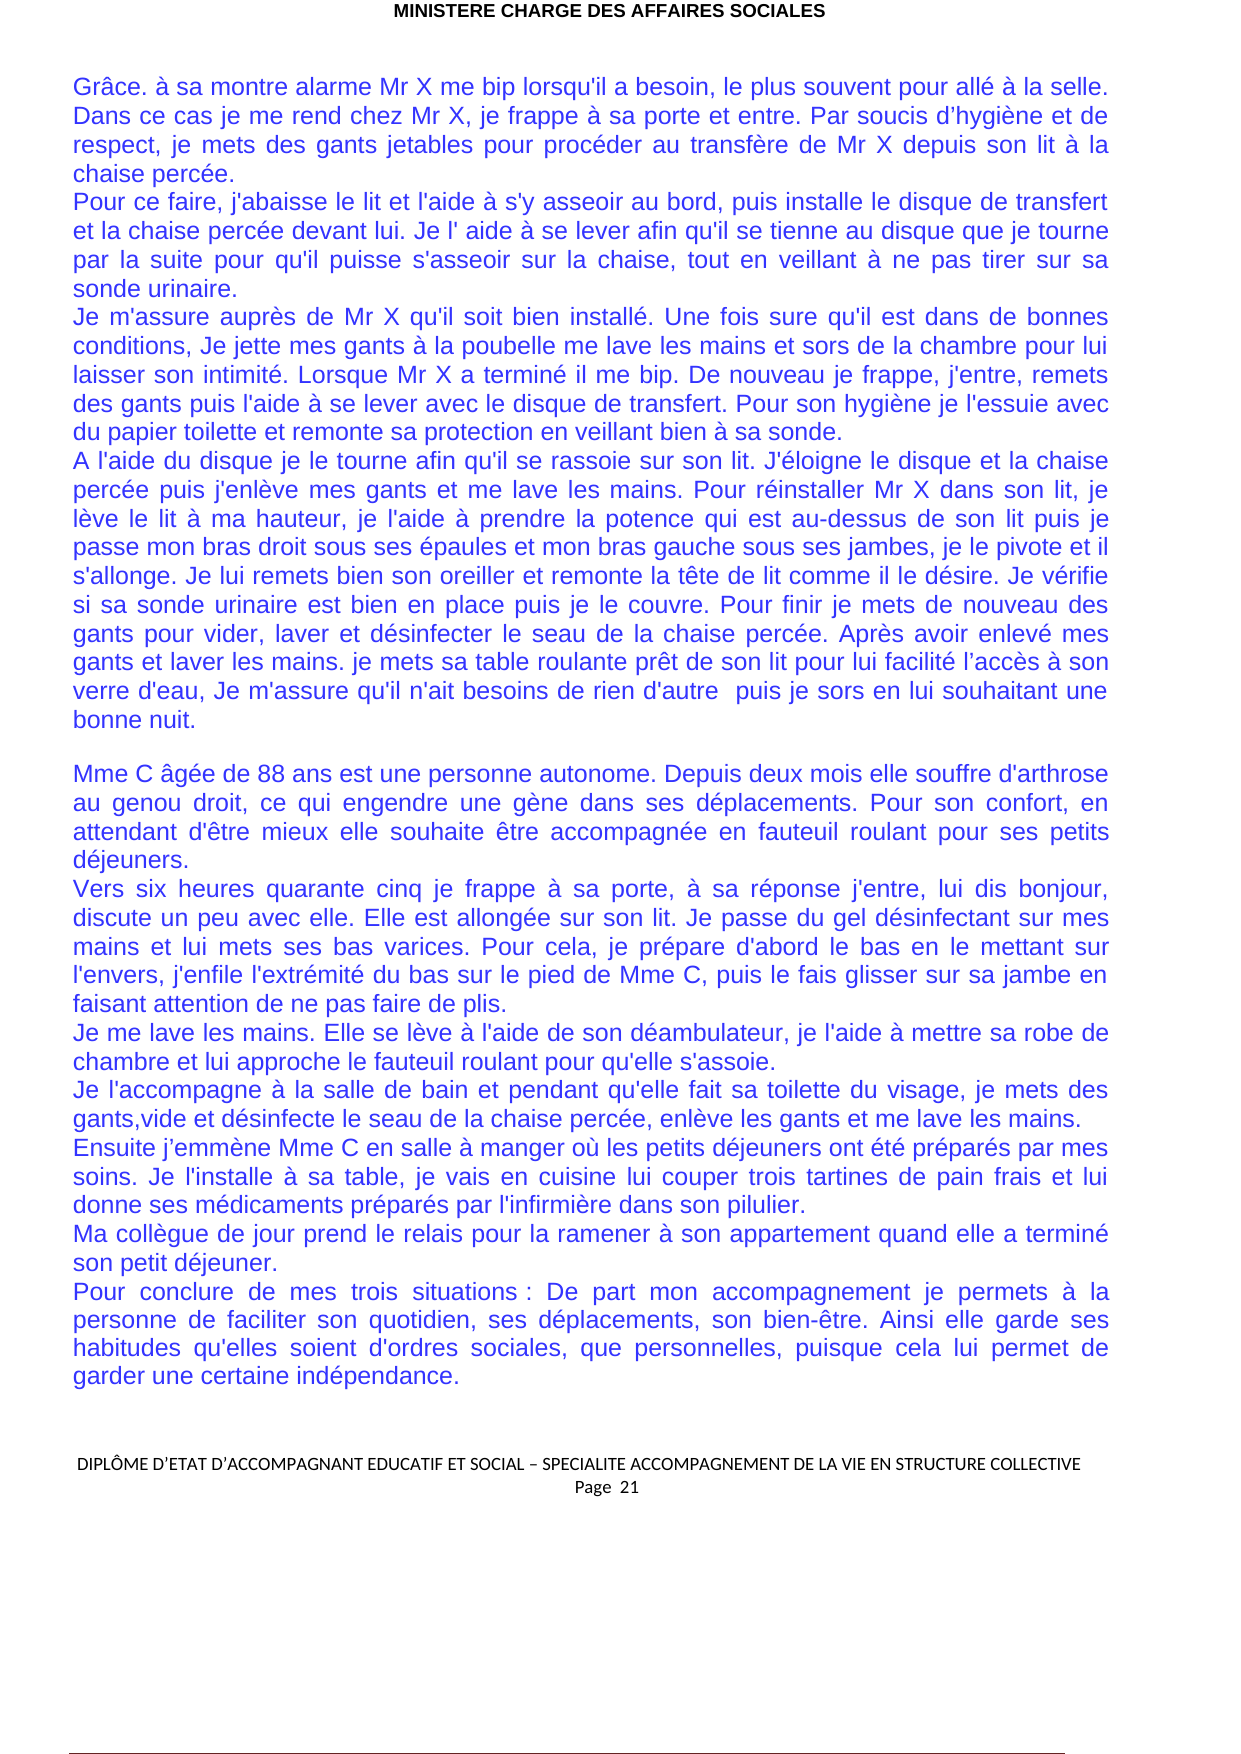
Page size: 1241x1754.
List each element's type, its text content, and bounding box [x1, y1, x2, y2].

text A l'aide du disque je le tourne afin qu'il se rassoie sur son lit. J'éloigne le disque et la chaise percée puis j'enlève mes gants et me lave les mains. Pour réinstaller Mr X dans son lit, je lève le lit à ma hauteur, je l'aide à prendre la potence qui est au-dessus de son lit puis je passe mon bras droit sous ses épaules et mon bras gauche sous ses jambes, je le pivote et il s'allonge. Je lui remets bien son oreiller et remonte la tête de lit comme il le désire. Je vérifie si sa sonde urinaire est bien en place puis je le couvre. Pour finir je mets de nouveau des gants pour vider, laver et désinfecter le seau de la chaise percée. Après avoir enlevé mes gants et laver les mains. je mets sa table roulante prêt de son lit pour lui facilité l’accès à son verre d'eau, Je m'assure qu'il n'ait besoins de rien d'autre puis je sors en lui souhaitant une bonne nuit. [73, 446, 1111, 734]
text Je l'accompagne à la salle de bain et pendant qu'elle fait sa toilette du visage, je mets des gants,vide et désinfecte le seau de la chaise percée, enlève les gants et me lave les mains. [73, 1075, 1111, 1133]
text Je me lave les mains. Elle se lève à l'aide de son déambulateur, je l'aide à mettre sa robe de chambre et lui approche le fauteuil roulant pour qu'elle s'assoie. [73, 1018, 1111, 1075]
text Mme C âgée de 88 ans est une personne autonome. Depuis deux mois elle souffre d'arthrose au genou droit, ce qui engendre une gène dans ses déplacements. Pour son confort, en attendant d'être mieux elle souhaite être accompagnée en fauteuil roulant pour ses petits déjeuners. [73, 759, 1111, 874]
text Grâce. à sa montre alarme Mr X me bip lorsqu'il a besoin, le plus souvent pour allé à la selle. Dans ce cas je me rend chez Mr X, je frappe à sa porte et entre. Par soucis d’hygiène et de respect, je mets des gants jetables pour procéder au transfère de Mr X depuis son lit à la chaise percée. [73, 72, 1111, 187]
text DIPLÔME D’ETAT D’ACCOMPAGNANT EDUCATIF ET SOCIAL – SPECIALITE ACCOMPAGNEMENT DE LA VIE EN STRUCTURE COLLECTIVE Page 21 [73, 1452, 1141, 1498]
text Vers six heures quarante cinq je frappe à sa porte, à sa réponse j'entre, lui dis bonjour, discute un peu avec elle. Elle est allongée sur son lit. Je passe du gel désinfectant sur mes mains et lui mets ses bas varices. Pour cela, je prépare d'abord le bas en le mettant sur l'envers, j'enfile l'extrémité du bas sur le pied de Mme C, puis le fais glisser sur sa jambe en faisant attention de ne pas faire de plis. [73, 874, 1111, 1018]
text Pour ce faire, j'abaisse le lit et l'aide à s'y asseoir au bord, puis installe le disque de transfert et la chaise percée devant lui. Je l' aide à se lever afin qu'il se tienne au disque que je tourne par la suite pour qu'il puisse s'asseoir sur la chaise, tout en veillant à ne pas tirer sur sa sonde urinaire. [73, 187, 1111, 302]
text Ma collègue de jour prend le relais pour la ramener à son appartement quand elle a terminé son petit déjeuner. [73, 1219, 1111, 1277]
text Je m'assure auprès de Mr X qu'il soit bien installé. Une fois sure qu'il est dans de bonnes conditions, Je jette mes gants à la poubelle me lave les mains et sors de la chambre pour lui laisser son intimité. Lorsque Mr X a terminé il me bip. De nouveau je frappe, j'entre, remets des gants puis l'aide à se lever avec le disque de transfert. Pour son hygiène je l'essuie avec du papier toilette et remonte sa protection en veillant bien à sa sonde. [73, 302, 1111, 446]
text MINISTERE CHARGE DES AFFAIRES SOCIALES [73, 0, 1111, 22]
text Ensuite j’emmène Mme C en salle à manger où les petits déjeuners ont été préparés par mes soins. Je l'installe à sa table, je vais en cuisine lui couper trois tartines de pain frais et lui donne ses médicaments préparés par l'infirmière dans son pilulier. [73, 1133, 1111, 1219]
text Pour conclure de mes trois situations : De part mon accompagnement je permets à la personne de faciliter son quotidien, ses déplacements, son bien-être. Ainsi elle garde ses habitudes qu'elles soient d'ordres sociales, que personnelles, puisque cela lui permet de garder une certaine indépendance. [73, 1277, 1111, 1390]
